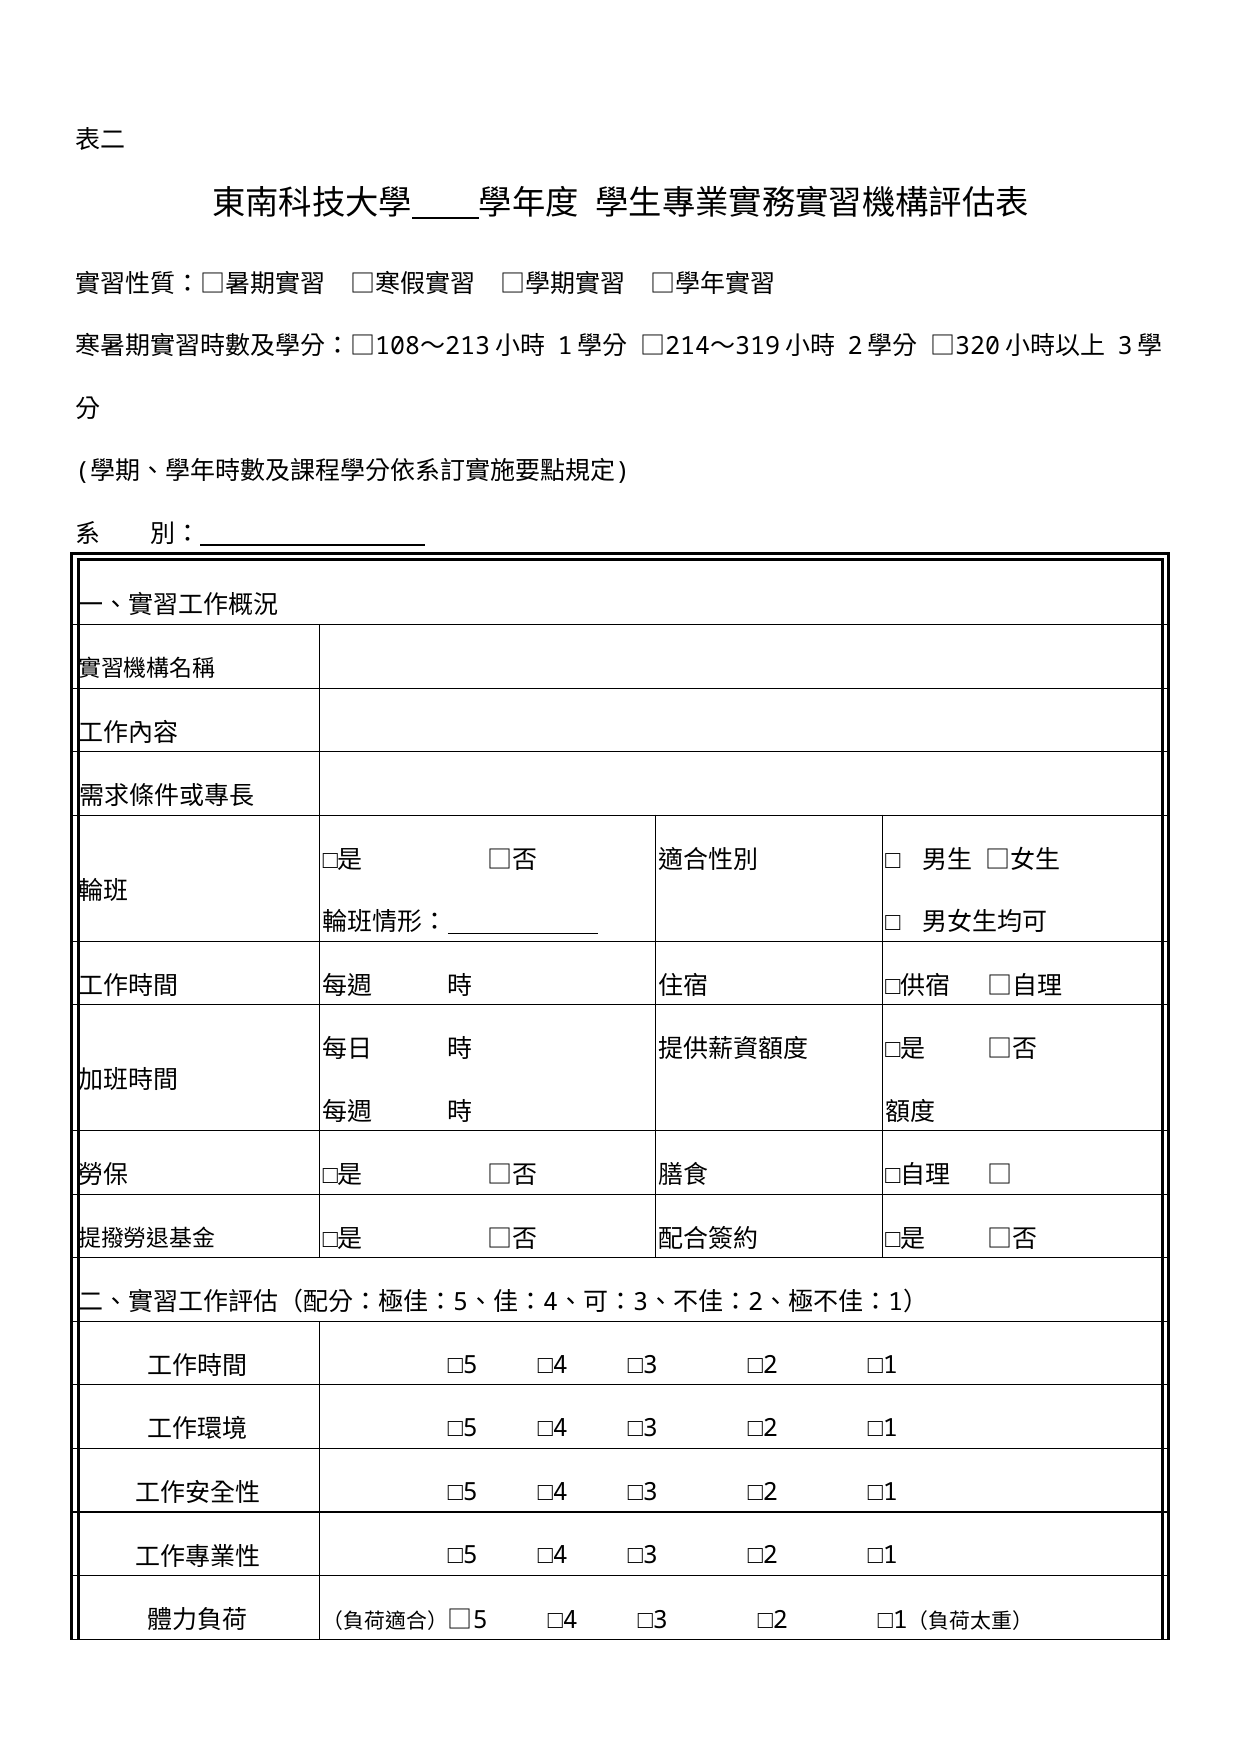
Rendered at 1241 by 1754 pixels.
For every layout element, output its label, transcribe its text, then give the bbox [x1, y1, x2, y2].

text 寒暑期實習時數及學分：□108～213小時 1學分 □214～319小時 2學分 □320小時以上 3學分 [75, 302, 1165, 427]
table_cell 工作時間 [80, 942, 319, 1004]
table_cell 工作安全性 [80, 1449, 319, 1511]
table_cell 實習機構名稱 [80, 625, 319, 687]
table_cell [320, 752, 1161, 814]
table_cell 住宿 [656, 942, 882, 1004]
table_header 一、實習工作概況 [75, 555, 1165, 624]
table_cell □是 □否 [320, 1131, 655, 1194]
table_cell □是 □否 [320, 1195, 655, 1257]
table_cell 工作時間 [80, 1322, 319, 1384]
table_cell 每週 時 [320, 942, 655, 1004]
table_cell 工作專業性 [80, 1513, 319, 1575]
table_cell □5 □4 □3 □2 □1 [320, 1513, 1161, 1575]
table_cell 二、實習工作評估（配分：極佳：5、佳：4、可：3、不佳：2、極不佳：1） [80, 1258, 1161, 1321]
text 系 別： [75, 489, 1165, 552]
table_cell 勞保 [80, 1131, 319, 1194]
table_cell 男生 □女生 男女生均可 [883, 816, 1161, 941]
text (學期、學年時數及課程學分依系訂實施要點規定) [75, 427, 1165, 489]
table_cell （負荷適合）□5 □4 □3 □2 □1（負荷太重） [320, 1576, 1161, 1638]
table_cell 體力負荷 [80, 1576, 319, 1638]
table_cell 加班時間 [80, 1005, 319, 1130]
table_cell □5 □4 □3 □2 □1 [320, 1449, 1161, 1511]
table_cell □是 □否 [883, 1195, 1161, 1257]
table_cell □5 □4 □3 □2 □1 [320, 1322, 1161, 1384]
table_cell □自理 □ [883, 1131, 1161, 1194]
table_cell [320, 625, 1161, 687]
text 實習性質：□暑期實習 □寒假實習 □學期實習 □學年實習 [75, 239, 1165, 302]
table_cell 每日 時 每週 時 [320, 1005, 655, 1130]
table_cell 需求條件或專長 [80, 752, 319, 814]
table_cell 提供薪資額度 [656, 1005, 882, 1130]
text 表二 [75, 96, 1165, 158]
table_cell [320, 689, 1161, 751]
text 東南科技大學 學年度 學生專業實務實習機構評估表 [75, 158, 1165, 221]
table_cell □5 □4 □3 □2 □1 [320, 1385, 1161, 1448]
table_cell □是 □否 額度 [883, 1005, 1161, 1130]
table_cell 適合性別 [656, 816, 882, 941]
table_cell 工作環境 [80, 1385, 319, 1448]
table_cell 工作內容 [80, 689, 319, 751]
table_cell 提撥勞退基金 [80, 1195, 319, 1257]
table_cell 輪班 [80, 816, 319, 941]
table_cell □是 □否 輪班情形： [320, 816, 655, 941]
table_cell 配合簽約 [656, 1195, 882, 1257]
table_cell □供宿 □自理 [883, 942, 1161, 1004]
table_cell 膳食 [656, 1131, 882, 1194]
